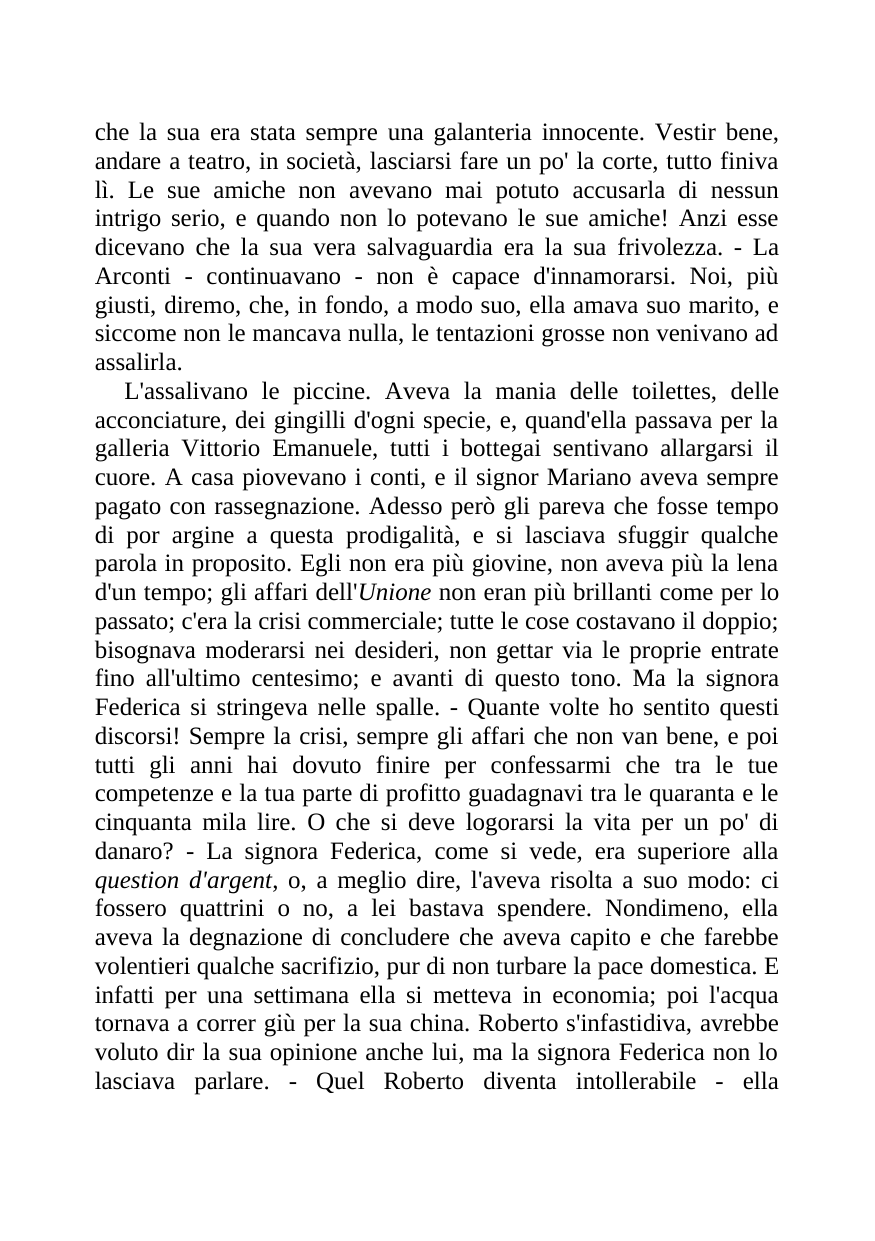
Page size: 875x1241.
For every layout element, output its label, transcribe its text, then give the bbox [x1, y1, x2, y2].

text che la sua era stata sempre una galanteria innocente. Vestir bene, andare a teatro, in società, lasciarsi fare un po' la corte, tutto finiva lì. Le sue amiche non avevano mai potuto accusarla di nessun intrigo serio, e quando non lo potevano le sue amiche! Anzi esse dicevano che la sua vera salvaguardia era la sua frivolezza. - La Arconti - continuavano - non è capace d'innamorarsi. Noi, più giusti, diremo, che, in fondo, a modo suo, ella amava suo marito, e siccome non le mancava nulla, le tentazioni grosse non venivano ad assalirla. [94, 117, 779, 376]
text L'assalivano le piccine. Aveva la mania delle toilettes, delle acconciature, dei gingilli d'ogni specie, e, quand'ella passava per la galleria Vittorio Emanuele, tutti i bottegai sentivano allargarsi il cuore. A casa piovevano i conti, e il signor Mariano aveva sempre pagato con rassegnazione. Adesso però gli pareva che fosse tempo di por argine a questa prodigalità, e si lasciava sfuggir qualche parola in proposito. Egli non era più giovine, non aveva più la lena d'un tempo; gli affari dell'Unione non eran più brillanti come per lo passato; c'era la crisi commerciale; tutte le cose costavano il doppio; bisognava moderarsi nei desideri, non gettar via le proprie entrate fino all'ultimo centesimo; e avanti di questo tono. Ma la signora Federica si stringeva nelle spalle. - Quante volte ho sentito questi discorsi! Sempre la crisi, sempre gli affari che non van bene, e poi tutti gli anni hai dovuto finire per confessarmi che tra le tue competenze e la tua parte di profitto guadagnavi tra le quaranta e le cinquanta mila lire. O che si deve logorarsi la vita per un po' di danaro? - La signora Federica, come si vede, era superiore alla question d'argent, o, a meglio dire, l'aveva risolta a suo modo: ci fossero quattrini o no, a lei bastava spendere. Nondimeno, ella aveva la degnazione di concludere che aveva capito e che farebbe volentieri qualche sacrifizio, pur di non turbare la pace domestica. E infatti per una settimana ella si metteva in economia; poi l'acqua tornava a correr giù per la sua china. Roberto s'infastidiva, avrebbe voluto dir la sua opinione anche lui, ma la signora Federica non lo lasciava parlare. - Quel Roberto diventa intollerabile - ella [94, 376, 779, 1095]
